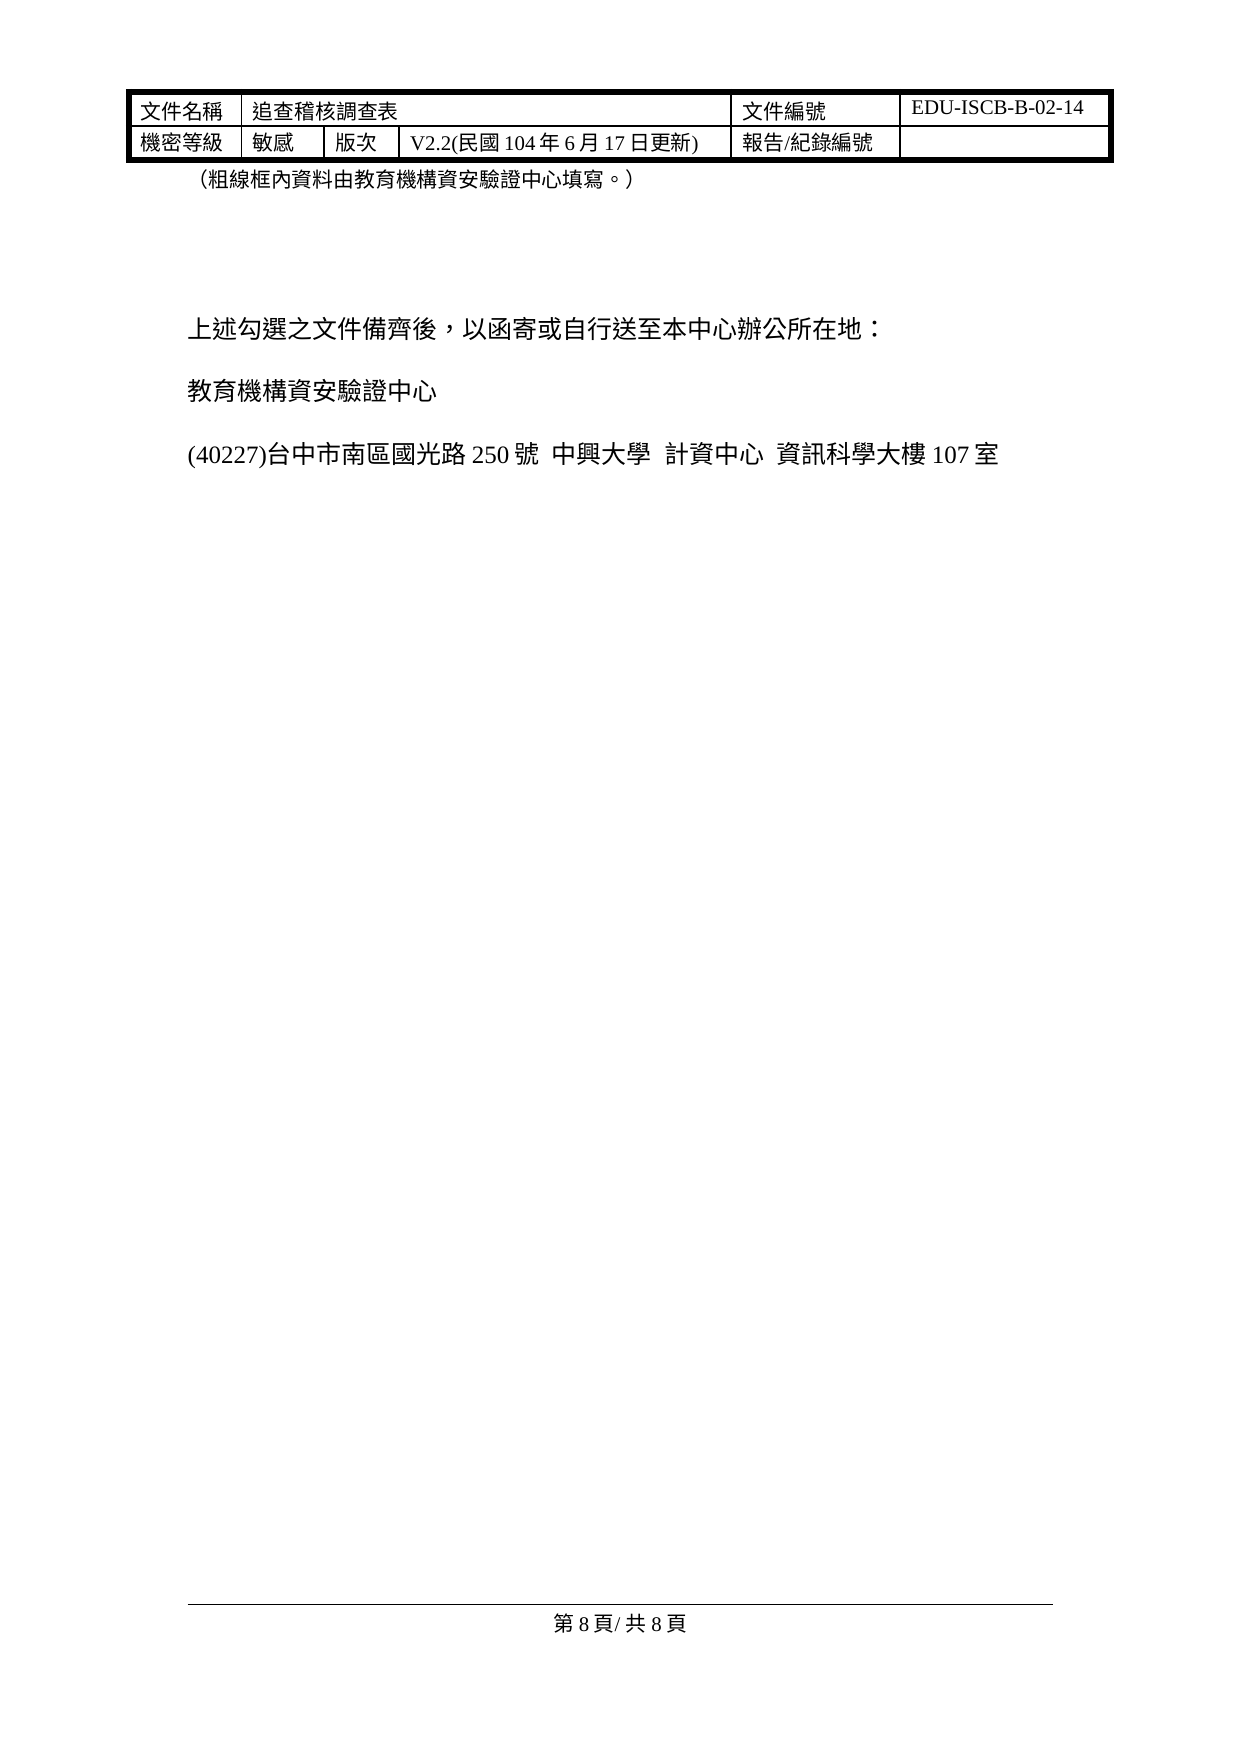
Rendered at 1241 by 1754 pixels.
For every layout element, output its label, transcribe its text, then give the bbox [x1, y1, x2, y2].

text (40227)台中市南區國光路250號 中興大學 計資中心 資訊科學大樓107室 [187, 411, 1053, 473]
text 上述勾選之文件備齊後，以函寄或自行送至本中心辦公所在地： [187, 286, 1053, 348]
text 教育機構資安驗證中心 [187, 348, 1053, 411]
